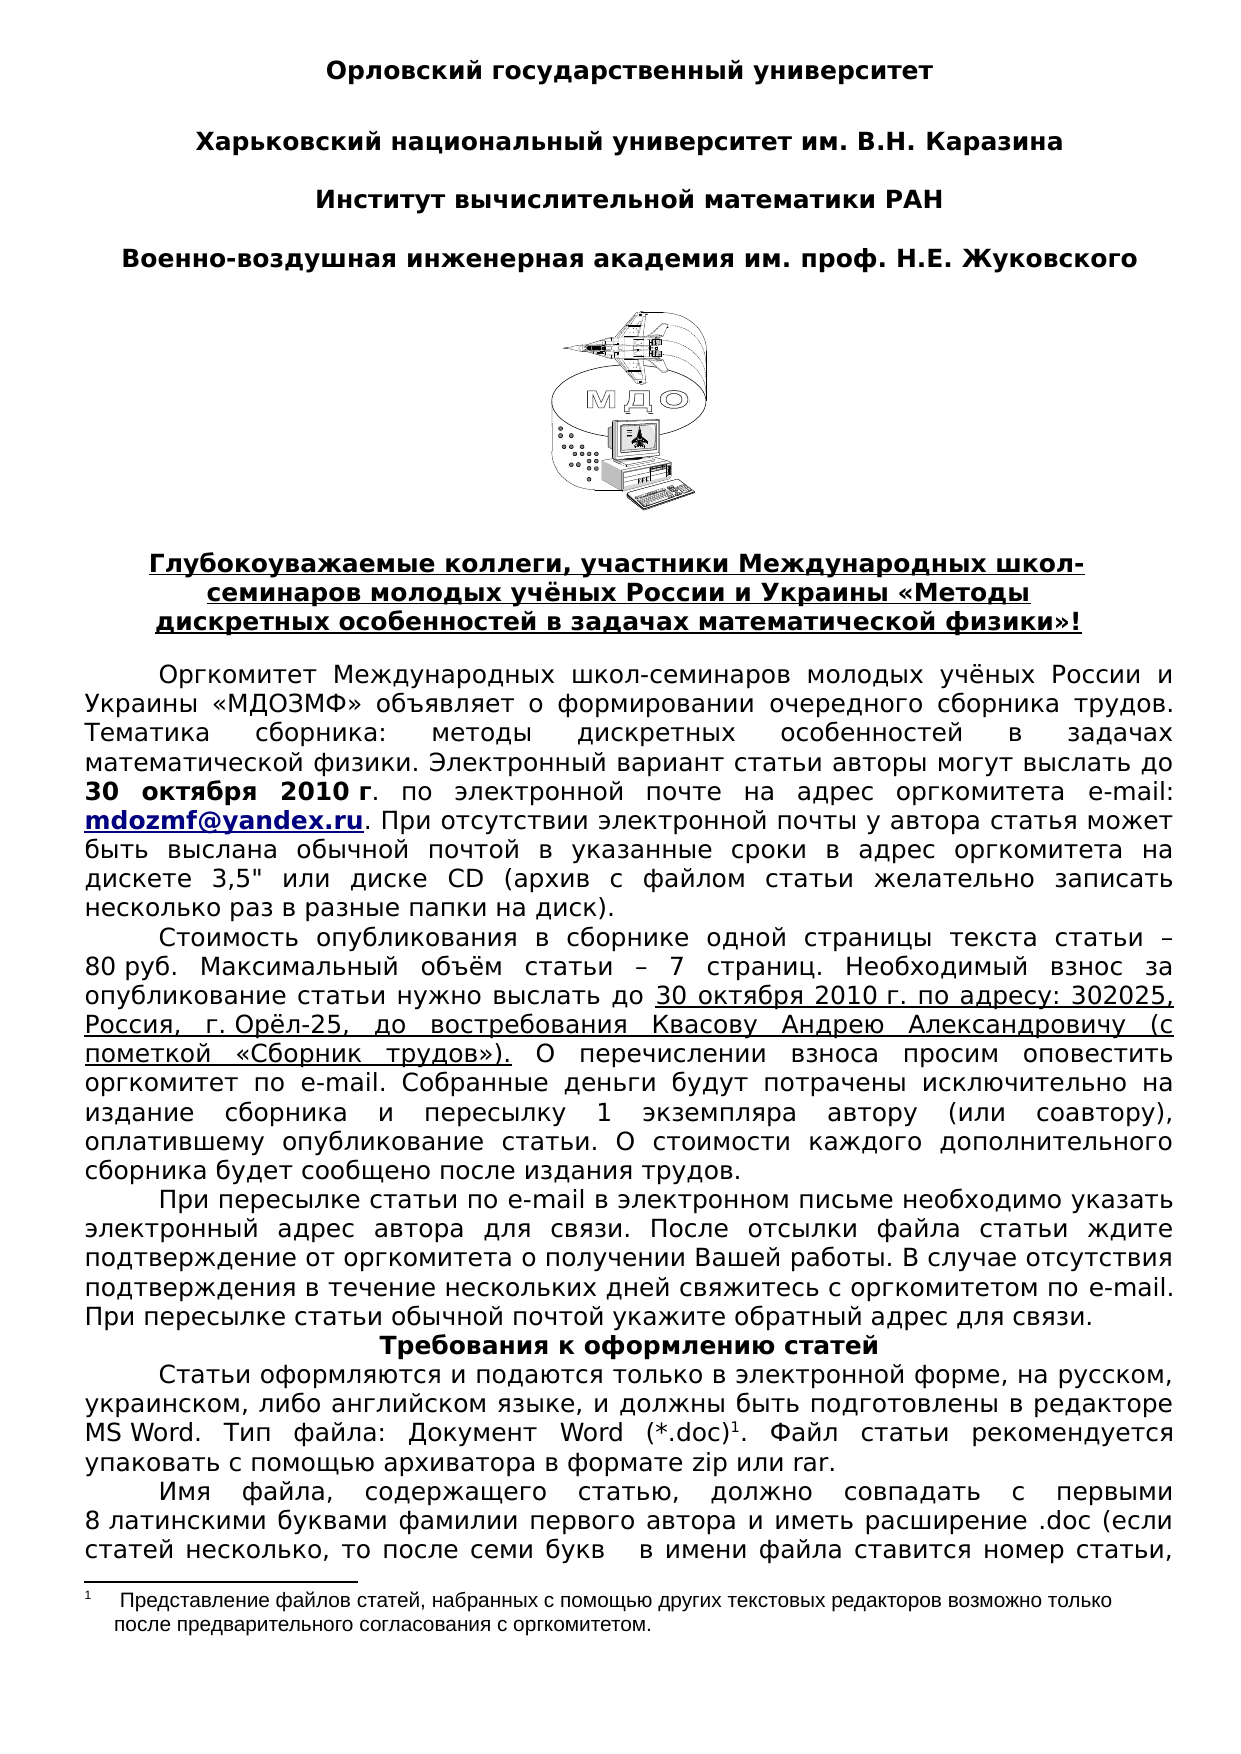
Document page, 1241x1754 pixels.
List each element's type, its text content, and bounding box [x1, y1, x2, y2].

text Имя файла, содержащего статью, должно совпадать с первыми 8 латинскими буквами фамилии первого автора и иметь расширение .doc (если статей несколько, то после семи букв в имени файла ставится номер статьи, [84, 1477, 1174, 1564]
text При пересылке статьи по e-mail в электронном письме необходимо указать электронный адрес автора для связи. После отсылки файла статьи ждите подтверждение от оргкомитета о получении Вашей работы. В случае отсутствия подтверждения в течение нескольких дней свяжитесь с оргкомитетом по e-mail. При пересылке статьи обычной почтой укажите обратный адрес для связи. [84, 1185, 1174, 1331]
text Военно-воздушная инженерная академия им. проф. Н.Е. Жуковского [84, 244, 1174, 273]
text Оргкомитет Международных школ-семинаров молодых учёных России и Украины «МДОЗМФ» объявляет о формировании очередного сборника трудов. Тематика сборника: методы дискретных особенностей в задачах математической физики. Электронный вариант статьи авторы могут выслать до 30 октября 2010 г. по электронной почте на адрес оргкомитета e-mail: mdozmf@yandex.ru. При отсутствии электронной почты у автора статья может быть выслана обычной почтой в указанные сроки в адрес оргкомитета на дискете 3,5" или диске CD (архив с файлом статьи желательно записать несколько раз в разные папки на диск). [84, 660, 1174, 923]
text Требования к оформлению статей [84, 1331, 1174, 1360]
text Статьи оформляются и подаются только в электронной форме, на русском, украинском, либо английском языке, и должны быть подготовлены в редакторе MS Word. Тип файла: Документ Word (*.doc). Файл статьи рекомендуется упаковать с помощью архиватора в формате zip или rar. [84, 1360, 1174, 1477]
text Стоимость опубликования в сборнике одной страницы текста статьи – 80 руб. Максимальный объём статьи – 7 страниц. Необходимый взнос за опубликование статьи нужно выслать до 30 октября 2010 г. по адресу: 302025, Россия, г. Орёл-25, до востребования Квасову Андрею Александровичу (с [84, 923, 1174, 1035]
text пометкой «Сборник трудов»). О перечислении взноса просим оповестить оргкомитет по e-mail. Собранные деньги будут потрачены исключительно на издание сборника и пересылку 1 экземпляра автору (или соавтору), оплатившему опубликование статьи. О стоимости каждого дополнительного сборника будет сообщено после издания трудов. [84, 1037, 1174, 1185]
subtitle Глубокоуважаемые коллеги, участники Международных школ-семинаров молодых учёных России и Украины «Методы дискретных особенностей в задачах математической физики»! [128, 549, 1106, 636]
text Харьковский национальный университет им. В.Н. Каразина [84, 127, 1174, 156]
text Институт вычислительной математики РАН [84, 185, 1174, 214]
title Орловский государственный университет [84, 56, 1174, 85]
text Представление файлов статей, набранных с помощью других текстовых редакторов возможно только после предварительного согласования с оргкомитетом. [84, 1588, 1174, 1636]
